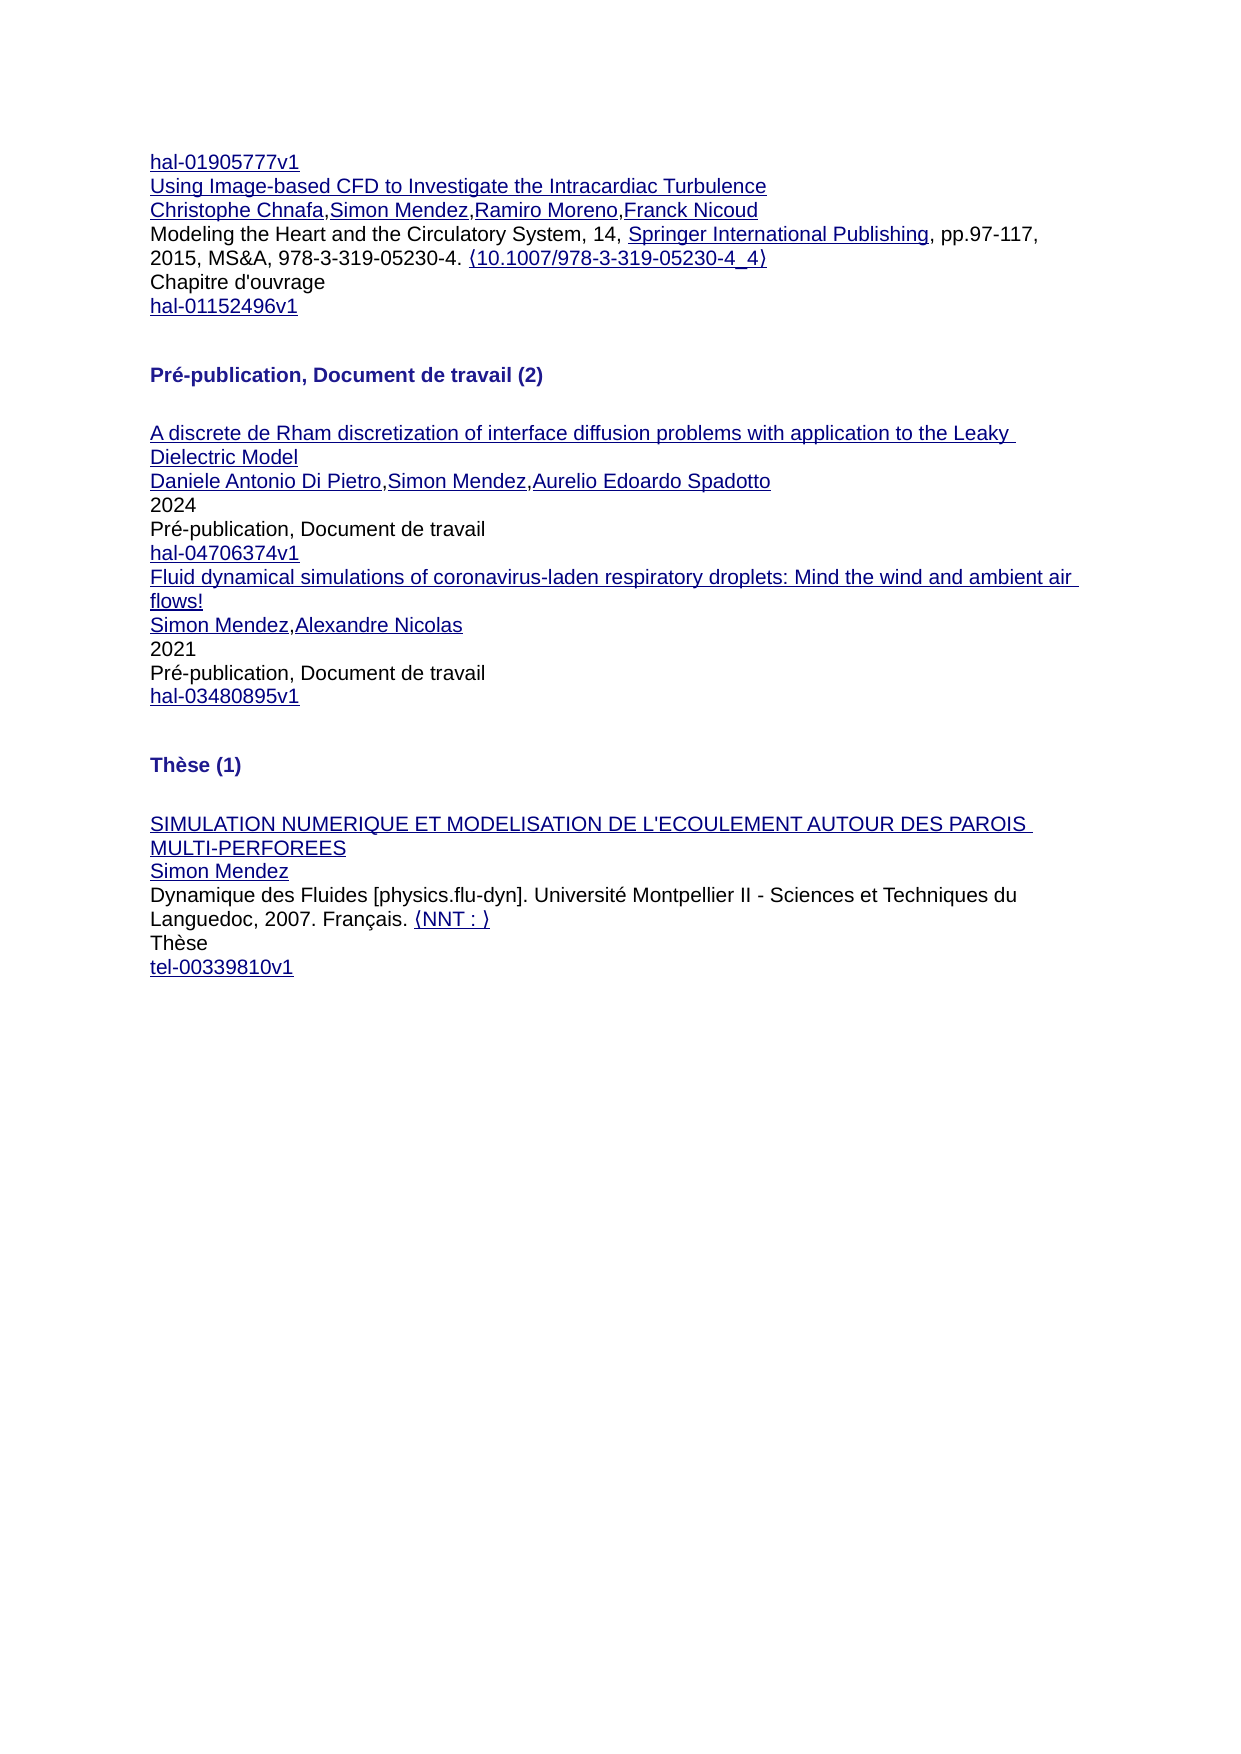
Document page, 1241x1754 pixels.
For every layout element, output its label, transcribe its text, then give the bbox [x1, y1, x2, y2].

subtitle Thèse (1) [150, 753, 1090, 777]
table_header SIMULATION NUMERIQUE ET MODELISATION DE L'ECOULEMENT AUTOUR DES PAROIS MULTI-PERFOREES Simon Mendez Dynamique des Fluides [physics.flu-dyn]. Université Montpellier II - Sciences et Techniques du Languedoc, 2007. Français. ⟨NNT : ⟩ Thèse tel-00339810v1 [150, 811, 1090, 979]
subtitle Pré-publication, Document de travail (2) [150, 362, 1090, 386]
table_header A discrete de Rham discretization of interface diffusion problems with application to the Leaky Dielectric Model Daniele Antonio Di Pietro,Simon Mendez,Aurelio Edoardo Spadotto 2024 Pré-publication, Document de travail hal-04706374v1 [150, 421, 1090, 564]
table_cell Using Image-based CFD to Investigate the Intracardiac Turbulence Christophe Chnafa,Simon Mendez,Ramiro Moreno,Franck Nicoud Modeling the Heart and the Circulatory System, 14, Springer International Publishing, pp.97-117, 2015, MS&A, 978-3-319-05230-4. ⟨10.1007/978-3-319-05230-4_4⟩ Chapitre d'ouvrage hal-01152496v1 [150, 174, 1090, 318]
table_cell hal-01905777v1 [150, 150, 1090, 174]
table_cell Fluid dynamical simulations of coronavirus-laden respiratory droplets: Mind the wind and ambient air flows! Simon Mendez,Alexandre Nicolas 2021 Pré-publication, Document de travail hal-03480895v1 [150, 565, 1090, 708]
